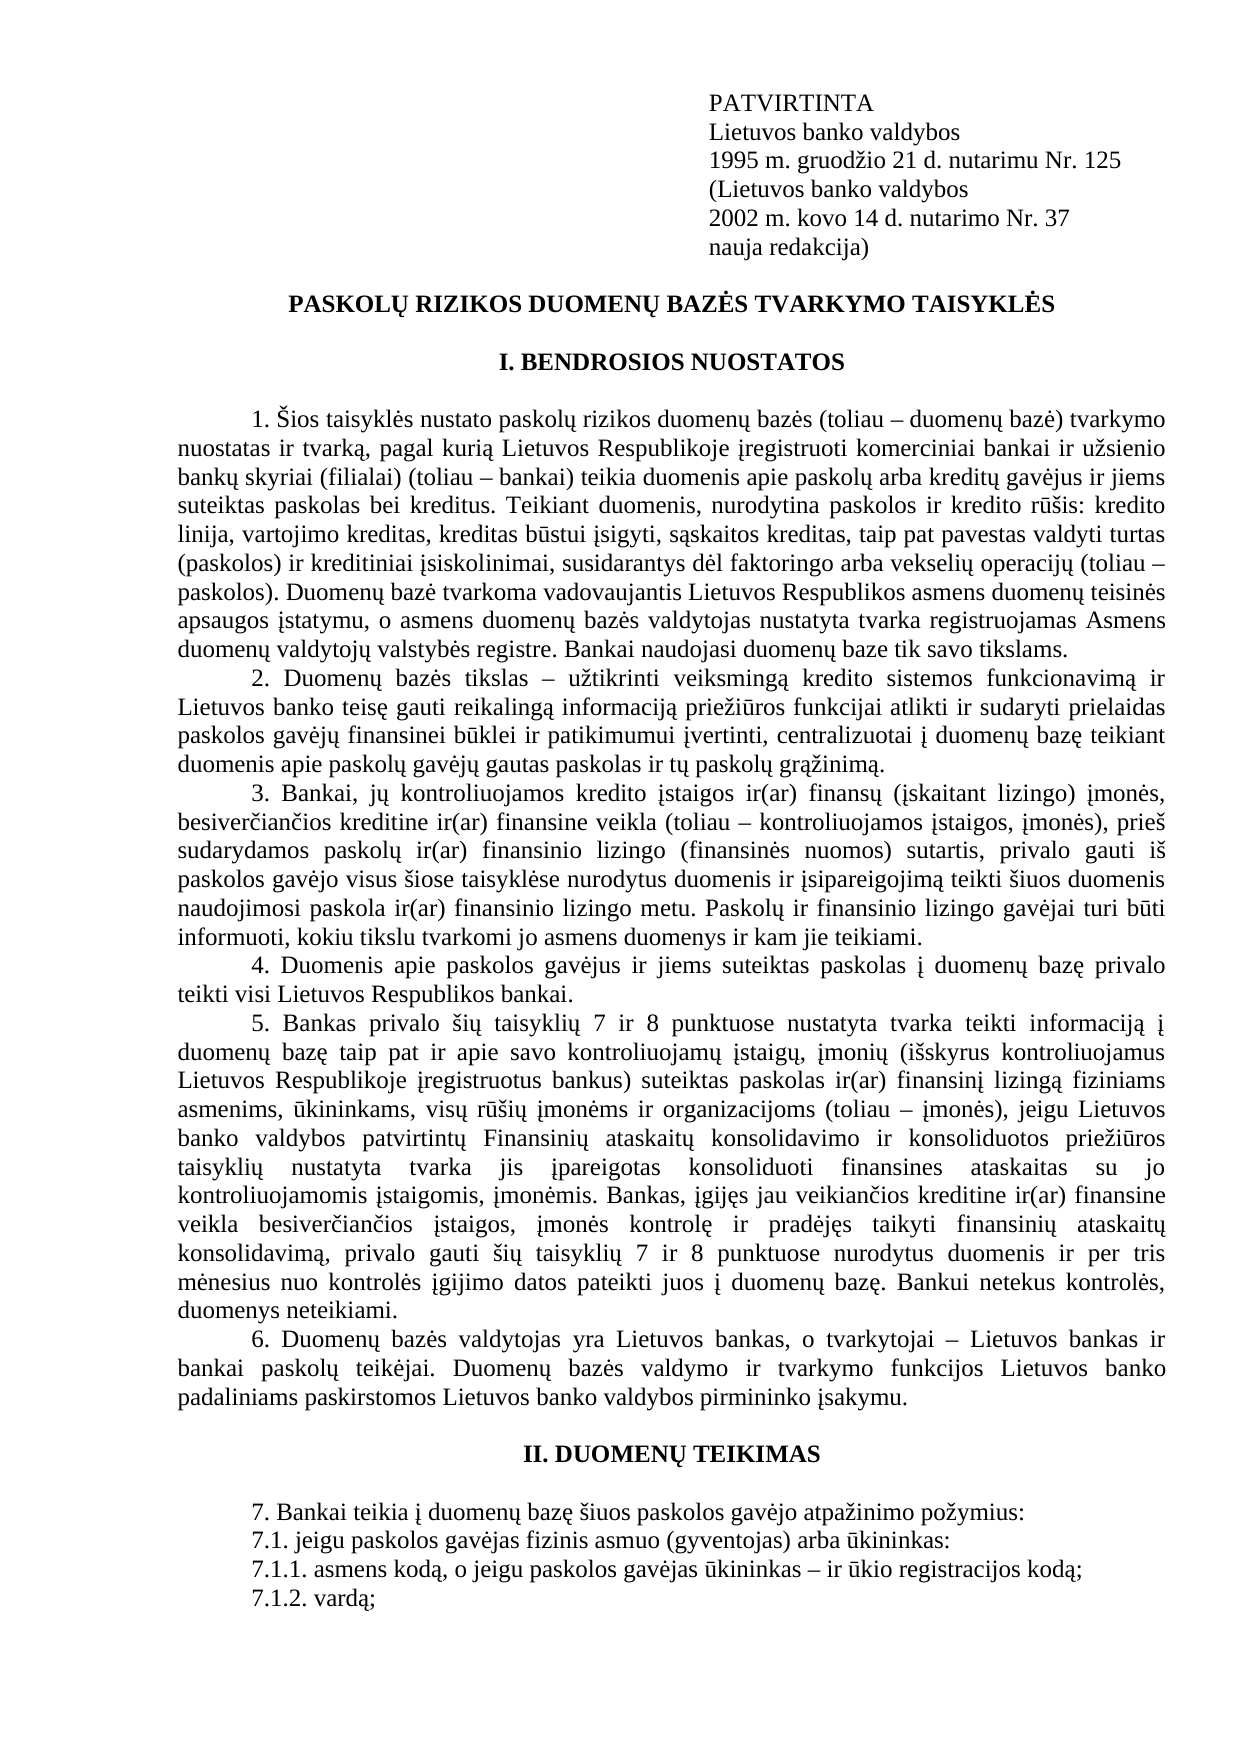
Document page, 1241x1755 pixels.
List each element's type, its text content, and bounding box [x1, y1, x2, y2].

text nauja redakcija) [177, 232, 1166, 260]
text 7.1.2. vardą; [177, 1583, 1166, 1612]
text 1. Šios taisyklės nustato paskolų rizikos duomenų bazės (toliau – duomenų bazė) tvarkymo nuostatas ir tvarką, pagal kurią Lietuvos Respublikoje įregistruoti komerciniai bankai ir užsienio bankų skyriai (filialai) (toliau – bankai) teikia duomenis apie paskolų arba kreditų gavėjus ir jiems suteiktas paskolas bei kreditus. Teikiant duomenis, nurodytina paskolos ir kredito rūšis: kredito linija, vartojimo kreditas, kreditas būstui įsigyti, sąskaitos kreditas, taip pat pavestas valdyti turtas (paskolos) ir kreditiniai įsiskolinimai, susidarantys dėl faktoringo arba vekselių operacijų (toliau – paskolos). Duomenų bazė tvarkoma vadovaujantis Lietuvos Respublikos asmens duomenų teisinės apsaugos įstatymu, o asmens duomenų bazės valdytojas nustatyta tvarka registruojamas Asmens duomenų valdytojų valstybės registre. Bankai naudojasi duomenų baze tik savo tikslams. [177, 404, 1166, 663]
text 4. Duomenis apie paskolos gavėjus ir jiems suteiktas paskolas į duomenų bazę privalo teikti visi Lietuvos Respublikos bankai. [177, 950, 1166, 1008]
text 6. Duomenų bazės valdytojas yra Lietuvos bankas, o tvarkytojai – Lietuvos bankas ir bankai paskolų teikėjai. Duomenų bazės valdymo ir tvarkymo funkcijos Lietuvos banko padaliniams paskirstomos Lietuvos banko valdybos pirmininko įsakymu. [177, 1324, 1166, 1410]
text II. DUOMENŲ TEIKIMAS [177, 1439, 1166, 1468]
text (Lietuvos banko valdybos [177, 174, 1166, 203]
text PATVIRTINTA [177, 88, 1166, 117]
text 2. Duomenų bazės tikslas – užtikrinti veiksmingą kredito sistemos funkcionavimą ir Lietuvos banko teisę gauti reikalingą informaciją priežiūros funkcijai atlikti ir sudaryti prielaidas paskolos gavėjų finansinei būklei ir patikimumui įvertinti, centralizuotai į duomenų bazę teikiant duomenis apie paskolų gavėjų gautas paskolas ir tų paskolų grąžinimą. [177, 663, 1166, 778]
text PASKOLŲ RIZIKOS DUOMENŲ BAZĖS TVARKYMO TAISYKLĖS [177, 289, 1166, 318]
text 7.1.1. asmens kodą, o jeigu paskolos gavėjas ūkininkas – ir ūkio registracijos kodą; [177, 1554, 1166, 1583]
text 7.1. jeigu paskolos gavėjas fizinis asmuo (gyventojas) arba ūkininkas: [177, 1525, 1166, 1554]
text Lietuvos banko valdybos [177, 117, 1166, 145]
text 1995 m. gruodžio 21 d. nutarimu Nr. 125 [177, 145, 1166, 174]
text I. BENDROSIOS NUOSTATOS [177, 347, 1166, 375]
text 3. Bankai, jų kontroliuojamos kredito įstaigos ir(ar) finansų (įskaitant lizingo) įmonės, besiverčiančios kreditine ir(ar) finansine veikla (toliau – kontroliuojamos įstaigos, įmonės), prieš sudarydamos paskolų ir(ar) finansinio lizingo (finansinės nuomos) sutartis, privalo gauti iš paskolos gavėjo visus šiose taisyklėse nurodytus duomenis ir įsipareigojimą teikti šiuos duomenis naudojimosi paskola ir(ar) finansinio lizingo metu. Paskolų ir finansinio lizingo gavėjai turi būti informuoti, kokiu tikslu tvarkomi jo asmens duomenys ir kam jie teikiami. [177, 778, 1166, 950]
text 7. Bankai teikia į duomenų bazę šiuos paskolos gavėjo atpažinimo požymius: [177, 1497, 1166, 1525]
text 2002 m. kovo 14 d. nutarimo Nr. 37 [177, 203, 1166, 232]
text 5. Bankas privalo šių taisyklių 7 ir 8 punktuose nustatyta tvarka teikti informaciją į duomenų bazę taip pat ir apie savo kontroliuojamų įstaigų, įmonių (išskyrus kontroliuojamus Lietuvos Respublikoje įregistruotus bankus) suteiktas paskolas ir(ar) finansinį lizingą fiziniams asmenims, ūkininkams, visų rūšių įmonėms ir organizacijoms (toliau – įmonės), jeigu Lietuvos banko valdybos patvirtintų Finansinių ataskaitų konsolidavimo ir konsoliduotos priežiūros taisyklių nustatyta tvarka jis įpareigotas konsoliduoti finansines ataskaitas su jo kontroliuojamomis įstaigomis, įmonėmis. Bankas, įgijęs jau veikiančios kreditine ir(ar) finansine veikla besiverčiančios įstaigos, įmonės kontrolę ir pradėjęs taikyti finansinių ataskaitų konsolidavimą, privalo gauti šių taisyklių 7 ir 8 punktuose nurodytus duomenis ir per tris mėnesius nuo kontrolės įgijimo datos pateikti juos į duomenų bazę. Bankui netekus kontrolės, duomenys neteikiami. [177, 1008, 1166, 1324]
